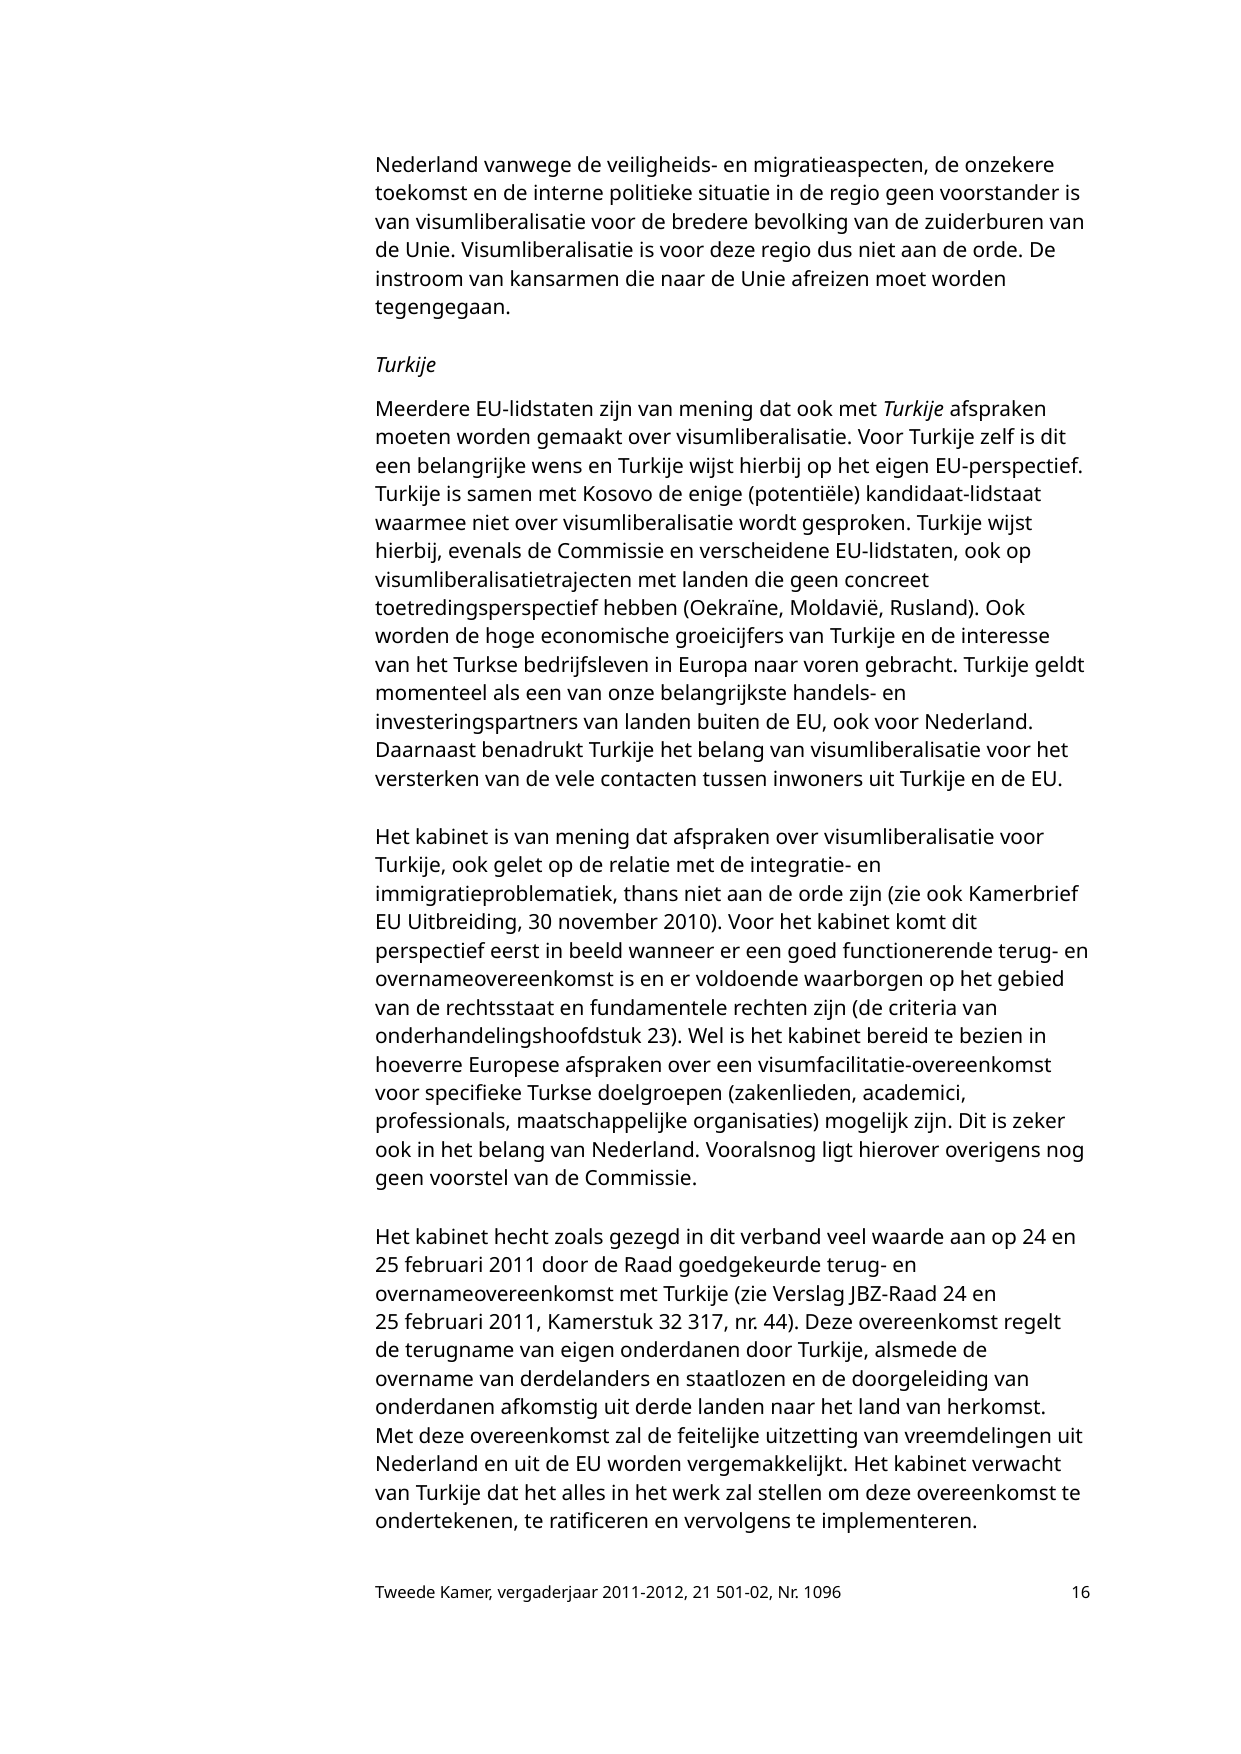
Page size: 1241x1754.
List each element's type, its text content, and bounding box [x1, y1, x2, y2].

text Het kabinet is van mening dat afspraken over visumliberalisatie voor Turkije, ook gelet op de relatie met de integratie- en immigratieproblematiek, thans niet aan de orde zijn (zie ook Kamerbrief EU Uitbreiding, 30 november 2010). Voor het kabinet komt dit perspectief eerst in beeld wanneer er een goed functionerende terug- en overnameovereenkomst is en er voldoende waarborgen op het gebied van de rechtsstaat en fundamentele rechten zijn (de criteria van onderhandelingshoofdstuk 23). Wel is het kabinet bereid te bezien in hoeverre Europese afspraken over een visumfacilitatie-overeenkomst voor specifieke Turkse doelgroepen (zakenlieden, academici, professionals, maatschappelijke organisaties) mogelijk zijn. Dit is zeker ook in het belang van Nederland. Vooralsnog ligt hierover overigens nog geen voorstel van de Commissie. [375, 1108, 1090, 1478]
text Het kabinet heeft tegelijkertijd in de Raad duidelijk gemaakt dat Nederland vanwege de veiligheids- en migratieaspecten, de onzekere toekomst en de interne politieke situatie in de regio geen voorstander is van visumliberalisatie voor de bredere bevolking van de zuiderburen van de Unie. Visumliberalisatie is voor deze regio dus niet aan de orde. De instroom van kansarmen die naar de Unie afreizen moet worden tegengegaan. [375, 407, 1090, 607]
text Meerdere EU-lidstaten zijn van mening dat ook met Turkije afspraken moeten worden gemaakt over visumliberalisatie. Voor Turkije zelf is dit een belangrijke wens en Turkije wijst hierbij op het eigen EU-perspectief. Turkije is samen met Kosovo de enige (potentiële) kandidaat-lidstaat waarmee niet over visumliberalisatie wordt gesproken. Turkije wijst hierbij, evenals de Commissie en verscheidene EU-lidstaten, ook op visumliberalisatietrajecten met landen die geen concreet toetredingsperspectief hebben (Oekraïne, Moldavië, Rusland). Ook worden de hoge economische groeicijfers van Turkije en de interesse van het Turkse bedrijfsleven in Europa naar voren gebracht. Turkije geldt momenteel als een van onze belangrijkste handels- en investeringspartners van landen buiten de EU, ook voor Nederland. Daarnaast benadrukt Turkije het belang van visumliberalisatie voor het versterken van de vele contacten tussen inwoners uit Turkije en de EU. [375, 680, 1090, 1078]
text In het kader van deze mobiliteitspartnerschappen zal ook de mogelijkheid bestaan om voor individuele landen mogelijkheden te onderzoeken om visumfacilitatie- en terug- en overnameovereenkomsten te sluiten. Het kabinet is bereid welwillend te kijken naar mogelijkheden voor visumfacilitatie voor specifieke doelgroepen zoals studenten, academici, vertegenwoordigers van maatschappelijke organisaties en zakenlieden. Hierbij dient de EU evenzeer met kracht het belang van terug- en overnameovereenkomsten te onderstrepen en landen hierop aan te spreken: indien landen niet bereid zijn op dit terrein goed samen te werken dan kan in de visie van het kabinet evenmin worden overgegaan tot het afsluiten van een visumfacilitatie-overeenkomst. [375, 150, 1090, 377]
text Turkije [375, 637, 1090, 665]
